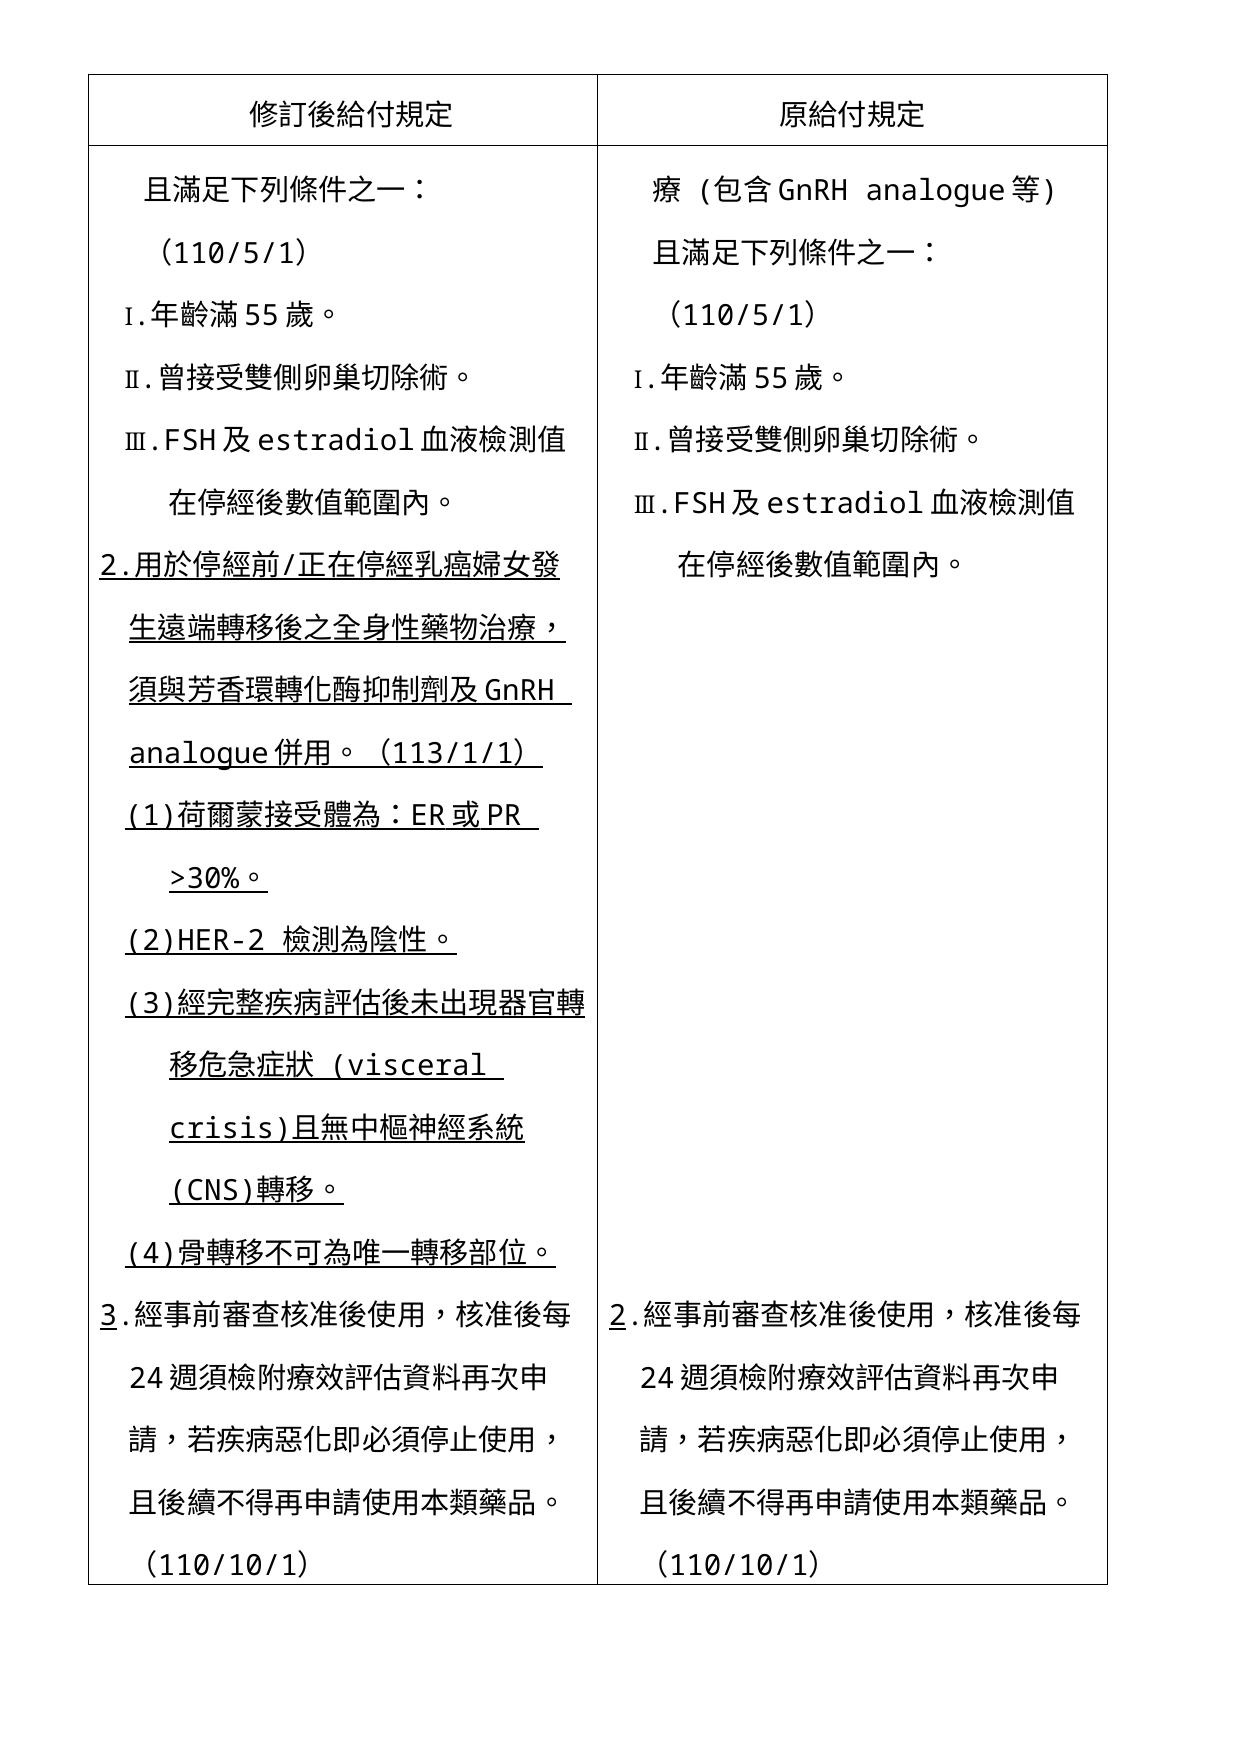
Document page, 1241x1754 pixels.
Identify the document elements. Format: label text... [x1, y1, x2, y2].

table_header 修訂後給付規定 [89, 75, 597, 145]
table_cell 且滿足下列條件之一：（110/5/1） Ⅰ.年齡滿55歲。 Ⅱ.曾接受雙側卵巢切除術。 Ⅲ.FSH及estradiol血液檢測值在停經後數值範圍內。 2.用於停經前/正在停經乳癌婦女發生遠端轉移後之全身性藥物治療，須與芳香環轉化酶抑制劑及GnRH analogue併用。（113/1/1） (1)荷爾蒙接受體為：ER或PR >30%。 (2)HER-2 檢測為陰性。 (3)經完整疾病評估後未出現器官轉移危急症狀 (visceral crisis)且無中樞神經系統(CNS)轉移。 (4)骨轉移不可為唯一轉移部位。 3.經事前審查核准後使用，核准後每24週須檢附療效評估資料再次申請，若疾病惡化即必須停止使用，且後續不得再申請使用本類藥品。（110/10/1） [89, 146, 597, 1584]
table_cell 療 (包含GnRH analogue等) 且滿足下列條件之一：（110/5/1） Ⅰ.年齡滿55歲。 Ⅱ.曾接受雙側卵巢切除術。 Ⅲ.FSH及estradiol血液檢測值在停經後數值範圍內。 2.經事前審查核准後使用，核准後每24週須檢附療效評估資料再次申請，若疾病惡化即必須停止使用，且後續不得再申請使用本類藥品。（110/10/1） [598, 146, 1107, 1584]
table_header 原給付規定 [598, 75, 1107, 145]
